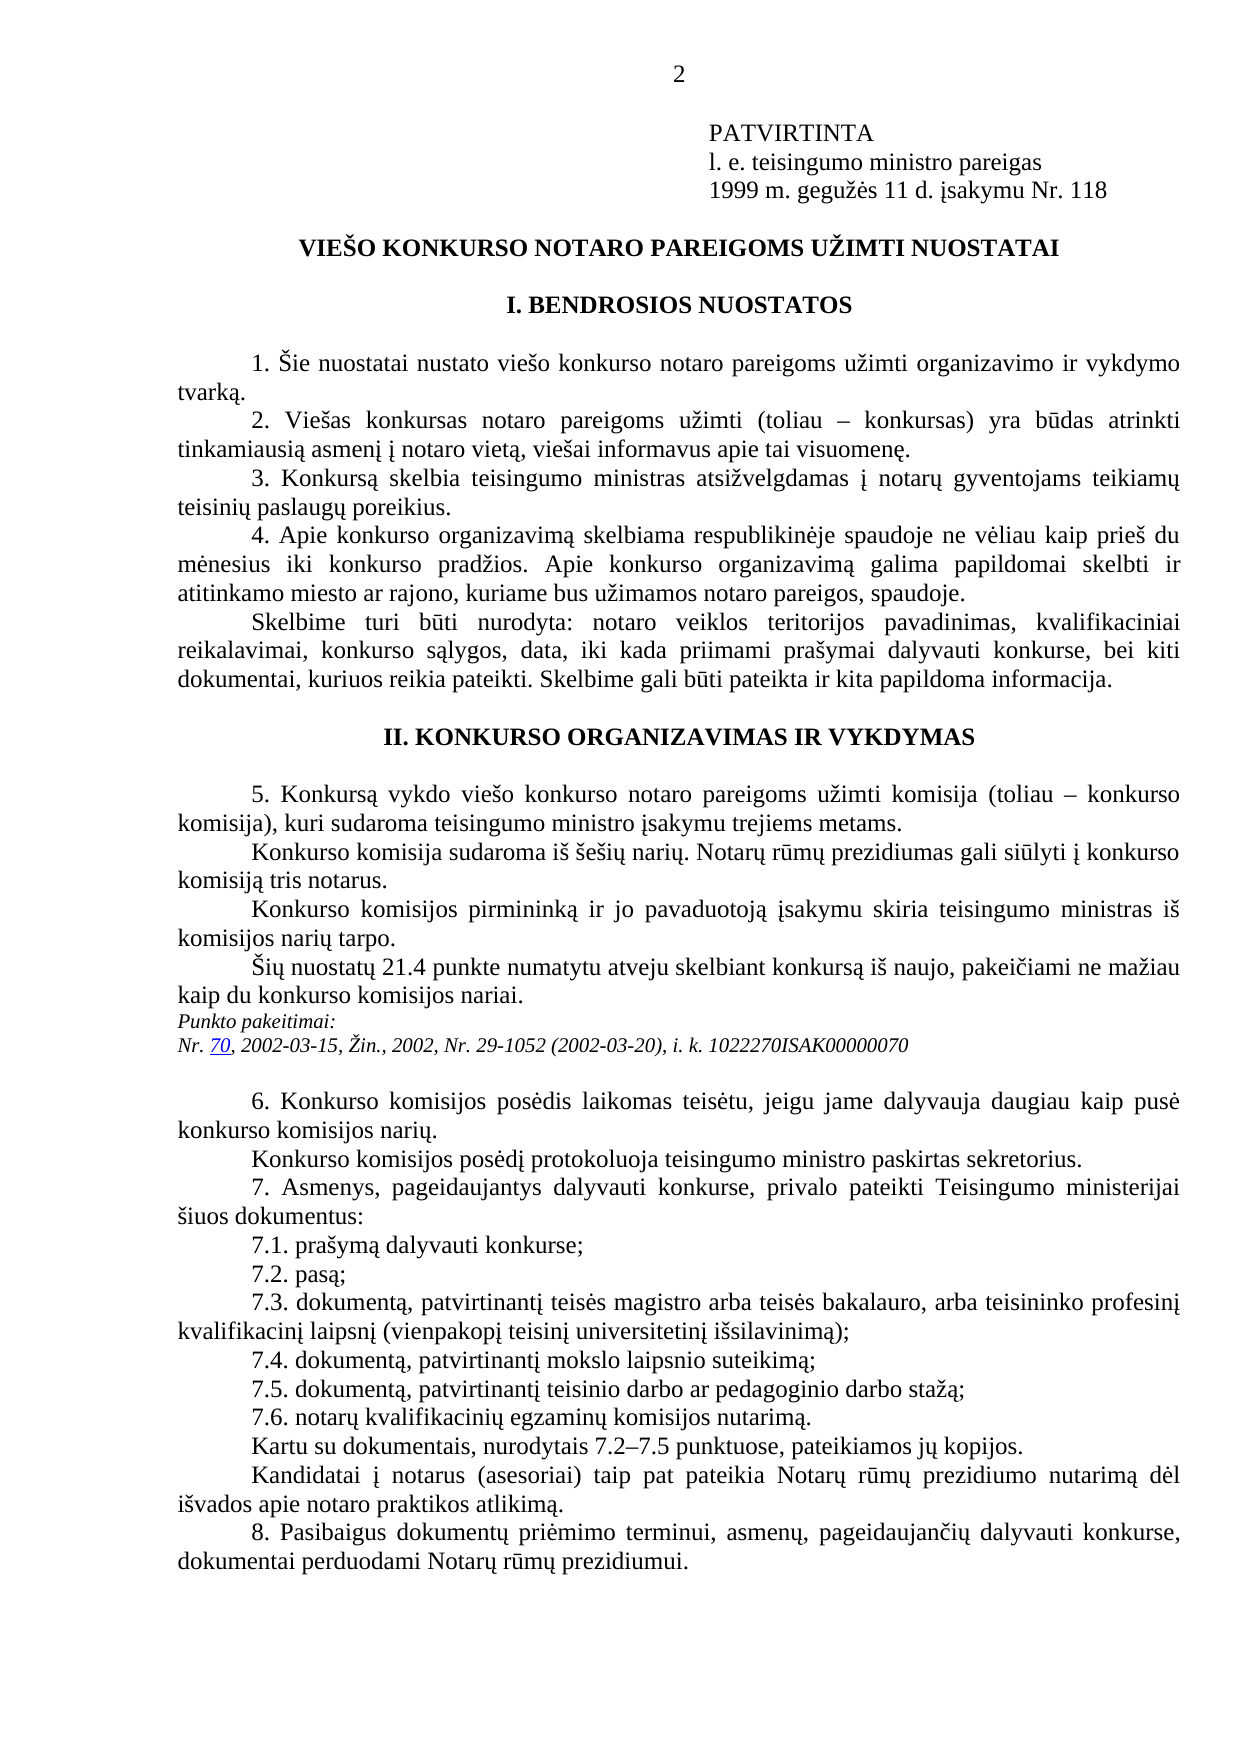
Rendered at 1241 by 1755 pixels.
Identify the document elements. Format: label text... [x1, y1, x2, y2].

text Skelbime turi būti nurodyta: notaro veiklos teritorijos pavadinimas, kvalifikaciniai reikalavimai, konkurso sąlygos, data, iki kada priimami prašymai dalyvauti konkurse, bei kiti dokumentai, kuriuos reikia pateikti. Skelbime gali būti pateikta ir kita papildoma informacija. [177, 607, 1181, 693]
text 7.3. dokumentą, patvirtinantį teisės magistro arba teisės bakalauro, arba teisininko profesinį kvalifikacinį laipsnį (vienpakopį teisinį universitetinį išsilavinimą); [177, 1287, 1181, 1345]
text 3. Konkursą skelbia teisingumo ministras atsižvelgdamas į notarų gyventojams teikiamų teisinių paslaugų poreikius. [177, 463, 1181, 521]
text 7.2. pasą; [177, 1259, 1181, 1287]
text 1999 m. gegužės 11 d. įsakymu Nr. 118 [177, 176, 1181, 204]
text Konkurso komisijos posėdį protokoluoja teisingumo ministro paskirtas sekretorius. [177, 1144, 1181, 1172]
text 2. Viešas konkursas notaro pareigoms užimti (toliau – konkursas) yra būdas atrinkti tinkamiausią asmenį į notaro vietą, viešai informavus apie tai visuomenę. [177, 406, 1181, 463]
text Šių nuostatų 21.4 punkte numatytu atveju skelbiant konkursą iš naujo, pakeičiami ne mažiau kaip du konkurso komisijos nariai. [177, 952, 1181, 1009]
text 5. Konkursą vykdo viešo konkurso notaro pareigoms užimti komisija (toliau – konkurso komisija), kuri sudaroma teisingumo ministro įsakymu trejiems metams. [177, 779, 1181, 837]
text 7.1. prašymą dalyvauti konkurse; [177, 1230, 1181, 1259]
text 7.4. dokumentą, patvirtinantį mokslo laipsnio suteikimą; [177, 1345, 1181, 1374]
text Konkurso komisijos pirmininką ir jo pavaduotoją įsakymu skiria teisingumo ministras iš komisijos narių tarpo. [177, 894, 1181, 952]
text II. KONKURSO ORGANIZAVIMAS IR VYKDYMAS [177, 722, 1181, 751]
text 8. Pasibaigus dokumentų priėmimo terminui, asmenų, pageidaujančių dalyvauti konkurse, dokumentai perduodami Notarų rūmų prezidiumui. [177, 1517, 1181, 1575]
text Konkurso komisija sudaroma iš šešių narių. Notarų rūmų prezidiumas gali siūlyti į konkurso komisiją tris notarus. [177, 837, 1181, 894]
text Kandidatai į notarus (asesoriai) taip pat pateikia Notarų rūmų prezidiumo nutarimą dėl išvados apie notaro praktikos atlikimą. [177, 1460, 1181, 1517]
text 7.6. notarų kvalifikacinių egzaminų komisijos nutarimą. [177, 1402, 1181, 1431]
text 7.5. dokumentą, patvirtinantį teisinio darbo ar pedagoginio darbo stažą; [177, 1374, 1181, 1402]
text 6. Konkurso komisijos posėdis laikomas teisėtu, jeigu jame dalyvauja daugiau kaip pusė konkurso komisijos narių. [177, 1086, 1181, 1144]
text VIEŠO KONKURSO NOTARO PAREIGOMS UŽIMTI NUOSTATAI [177, 233, 1181, 262]
text 1. Šie nuostatai nustato viešo konkurso notaro pareigoms užimti organizavimo ir vykdymo tvarką. [177, 348, 1181, 406]
text I. BENDROSIOS NUOSTATOS [177, 291, 1181, 319]
text Punkto pakeitimai: [177, 1009, 1181, 1033]
text 4. Apie konkurso organizavimą skelbiama respublikinėje spaudoje ne vėliau kaip prieš du mėnesius iki konkurso pradžios. Apie konkurso organizavimą galima papildomai skelbti ir atitinkamo miesto ar rajono, kuriame bus užimamos notaro pareigos, spaudoje. [177, 521, 1181, 607]
text l. e. teisingumo ministro pareigas [177, 147, 1181, 176]
text Nr. 70, 2002-03-15, Žin., 2002, Nr. 29-1052 (2002-03-20), i. k. 1022270ISAK00000070 [177, 1033, 1181, 1057]
text Kartu su dokumentais, nurodytais 7.2–7.5 punktuose, pateikiamos jų kopijos. [177, 1431, 1181, 1460]
text 7. Asmenys, pageidaujantys dalyvauti konkurse, privalo pateikti Teisingumo ministerijai šiuos dokumentus: [177, 1172, 1181, 1230]
text PATVIRTINTA [709, 118, 1181, 147]
